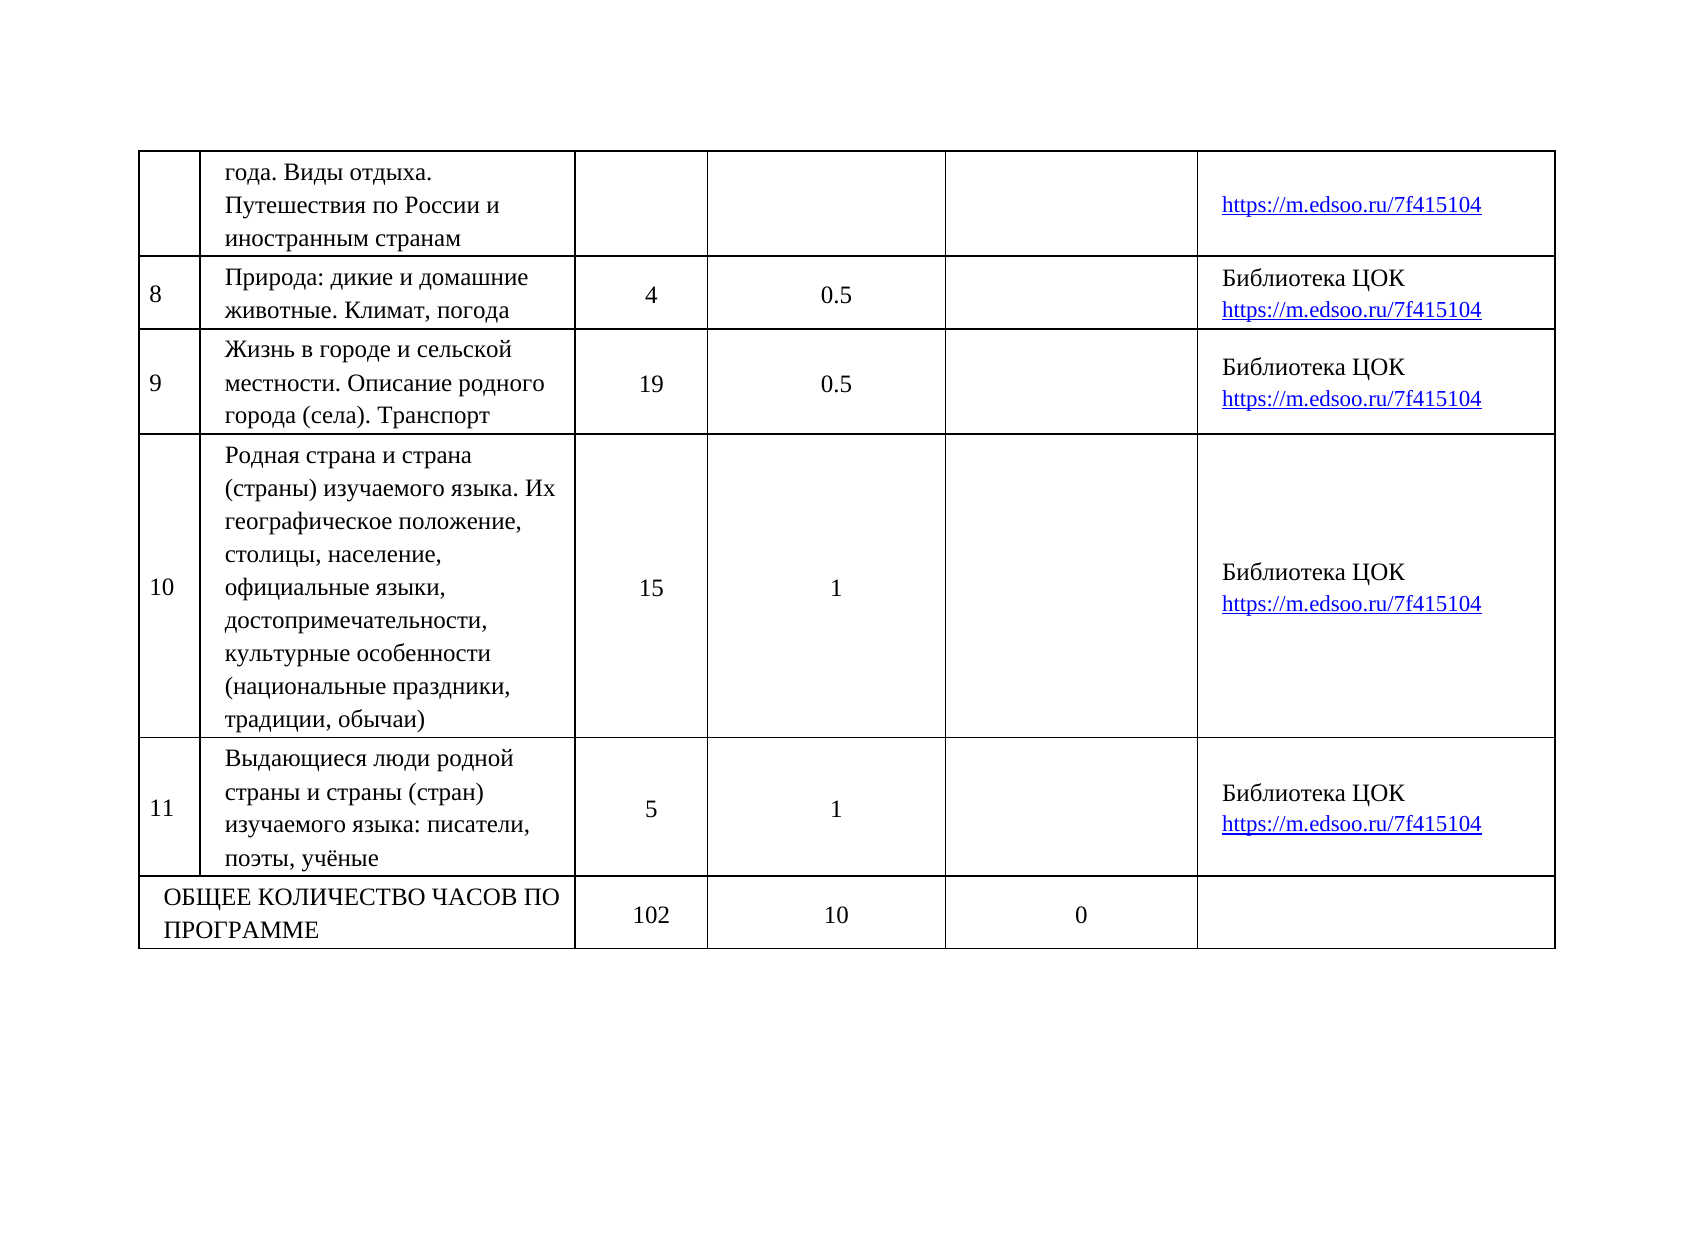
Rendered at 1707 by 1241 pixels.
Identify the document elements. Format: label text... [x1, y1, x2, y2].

table_cell [946, 257, 1197, 328]
table_cell [140, 152, 199, 255]
table_cell Библиотека ЦОК https://m.edsoo.ru/7f415104 [1198, 435, 1554, 737]
table_cell 1 [708, 738, 945, 875]
table_cell [946, 738, 1197, 875]
table_cell https://m.edsoo.ru/7f415104 [1198, 152, 1554, 255]
table_cell Выдающиеся люди родной страны и страны (стран) изучаемого языка: писатели, поэты, учёные [201, 738, 574, 875]
table_cell Жизнь в городе и сельской местности. Описание родного города (села). Транспорт [201, 330, 574, 433]
table_cell 0 [946, 877, 1197, 948]
table_cell 0.5 [708, 257, 945, 328]
table_cell Библиотека ЦОК https://m.edsoo.ru/7f415104 [1198, 738, 1554, 875]
table_cell [946, 330, 1197, 433]
table_cell 102 [576, 877, 707, 948]
table_cell 8 [140, 257, 199, 328]
table_cell 19 [576, 330, 707, 433]
table_cell 10 [708, 877, 945, 948]
table_cell ОБЩЕЕ КОЛИЧЕСТВО ЧАСОВ ПО ПРОГРАММЕ [140, 877, 574, 948]
table_cell Библиотека ЦОК https://m.edsoo.ru/7f415104 [1198, 257, 1554, 328]
table_cell [708, 152, 945, 255]
table_cell 4 [576, 257, 707, 328]
table_cell 10 [140, 435, 199, 737]
table_cell 1 [708, 435, 945, 737]
table_cell [946, 435, 1197, 737]
table_cell 15 [576, 435, 707, 737]
table_cell Библиотека ЦОК https://m.edsoo.ru/7f415104 [1198, 330, 1554, 433]
table_cell 11 [140, 738, 199, 875]
table_cell Родная страна и страна (страны) изучаемого языка. Их географическое положение, столицы, население, официальные языки, достопримечательности, культурные особенности (национальные праздники, традиции, обычаи) [201, 435, 574, 737]
table_cell 0.5 [708, 330, 945, 433]
table_cell 9 [140, 330, 199, 433]
table_cell [946, 152, 1197, 255]
table_cell [1198, 877, 1554, 948]
table_cell года. Виды отдыха. Путешествия по России и иностранным странам [201, 152, 574, 255]
table_cell 5 [576, 738, 707, 875]
table_cell Природа: дикие и домашние животные. Климат, погода [201, 257, 574, 328]
table_cell [576, 152, 707, 255]
